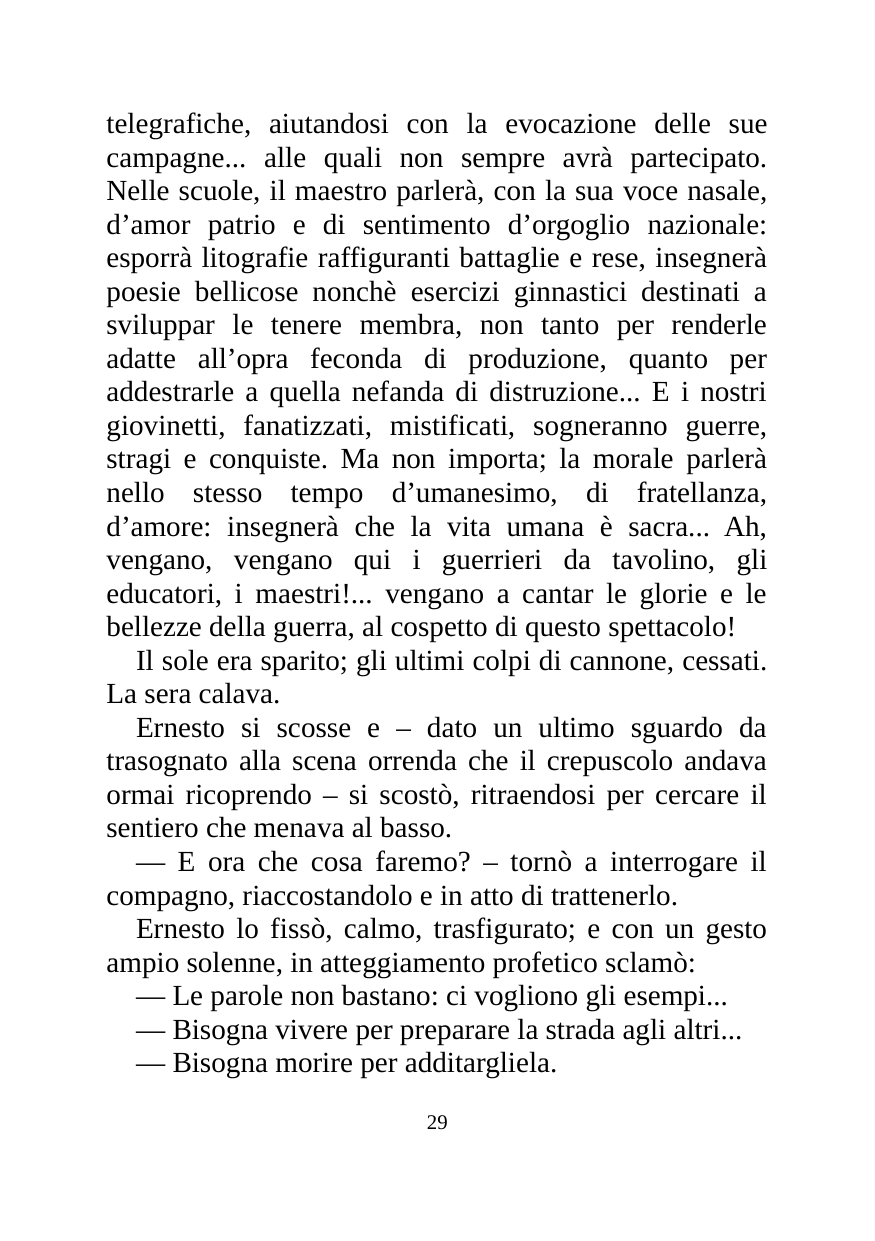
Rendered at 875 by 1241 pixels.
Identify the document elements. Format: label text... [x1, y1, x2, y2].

text Il sole era sparito; gli ultimi colpi di cannone, cessati. La sera calava. [106, 643, 768, 710]
text — Le parole non bastano: ci vogliono gli esempi... [106, 978, 768, 1012]
text — E ora che cosa faremo? – tornò a interrogare il compagno, riaccostandolo e in atto di trattenerlo. [106, 844, 768, 911]
text — Bisogna morire per additargliela. [106, 1045, 768, 1079]
text telegrafiche, aiutandosi con la evocazione delle sue campagne... alle quali non sempre avrà partecipato. Nelle scuole, il maestro parlerà, con la sua voce nasale, d’amor patrio e di sentimento d’orgoglio nazionale: esporrà litografie raffiguranti battaglie e rese, insegnerà poesie bellicose nonchè esercizi ginnastici destinati a sviluppar le tenere membra, non tanto per renderle adatte all’opra feconda di produzione, quanto per addestrarle a quella nefanda di distruzione... E i nostri giovinetti, fanatizzati, mistificati, sogneranno guerre, stragi e conquiste. Ma non importa; la morale parlerà nello stesso tempo d’umanesimo, di fratellanza, d’amore: insegnerà che la vita umana è sacra... Ah, vengano, vengano qui i guerrieri da tavolino, gli educatori, i maestri!... vengano a cantar le glorie e le bellezze della guerra, al cospetto di questo spettacolo! [106, 106, 768, 643]
text Ernesto si scosse e – dato un ultimo sguardo da trasognato alla scena orrenda che il crepuscolo andava ormai ricoprendo – si scostò, ritraendosi per cercare il sentiero che menava al basso. [106, 710, 768, 844]
text Ernesto lo fissò, calmo, trasfigurato; e con un gesto ampio solenne, in atteggiamento profetico sclamò: [106, 911, 768, 978]
text — Bisogna vivere per preparare la strada agli altri... [106, 1012, 768, 1045]
